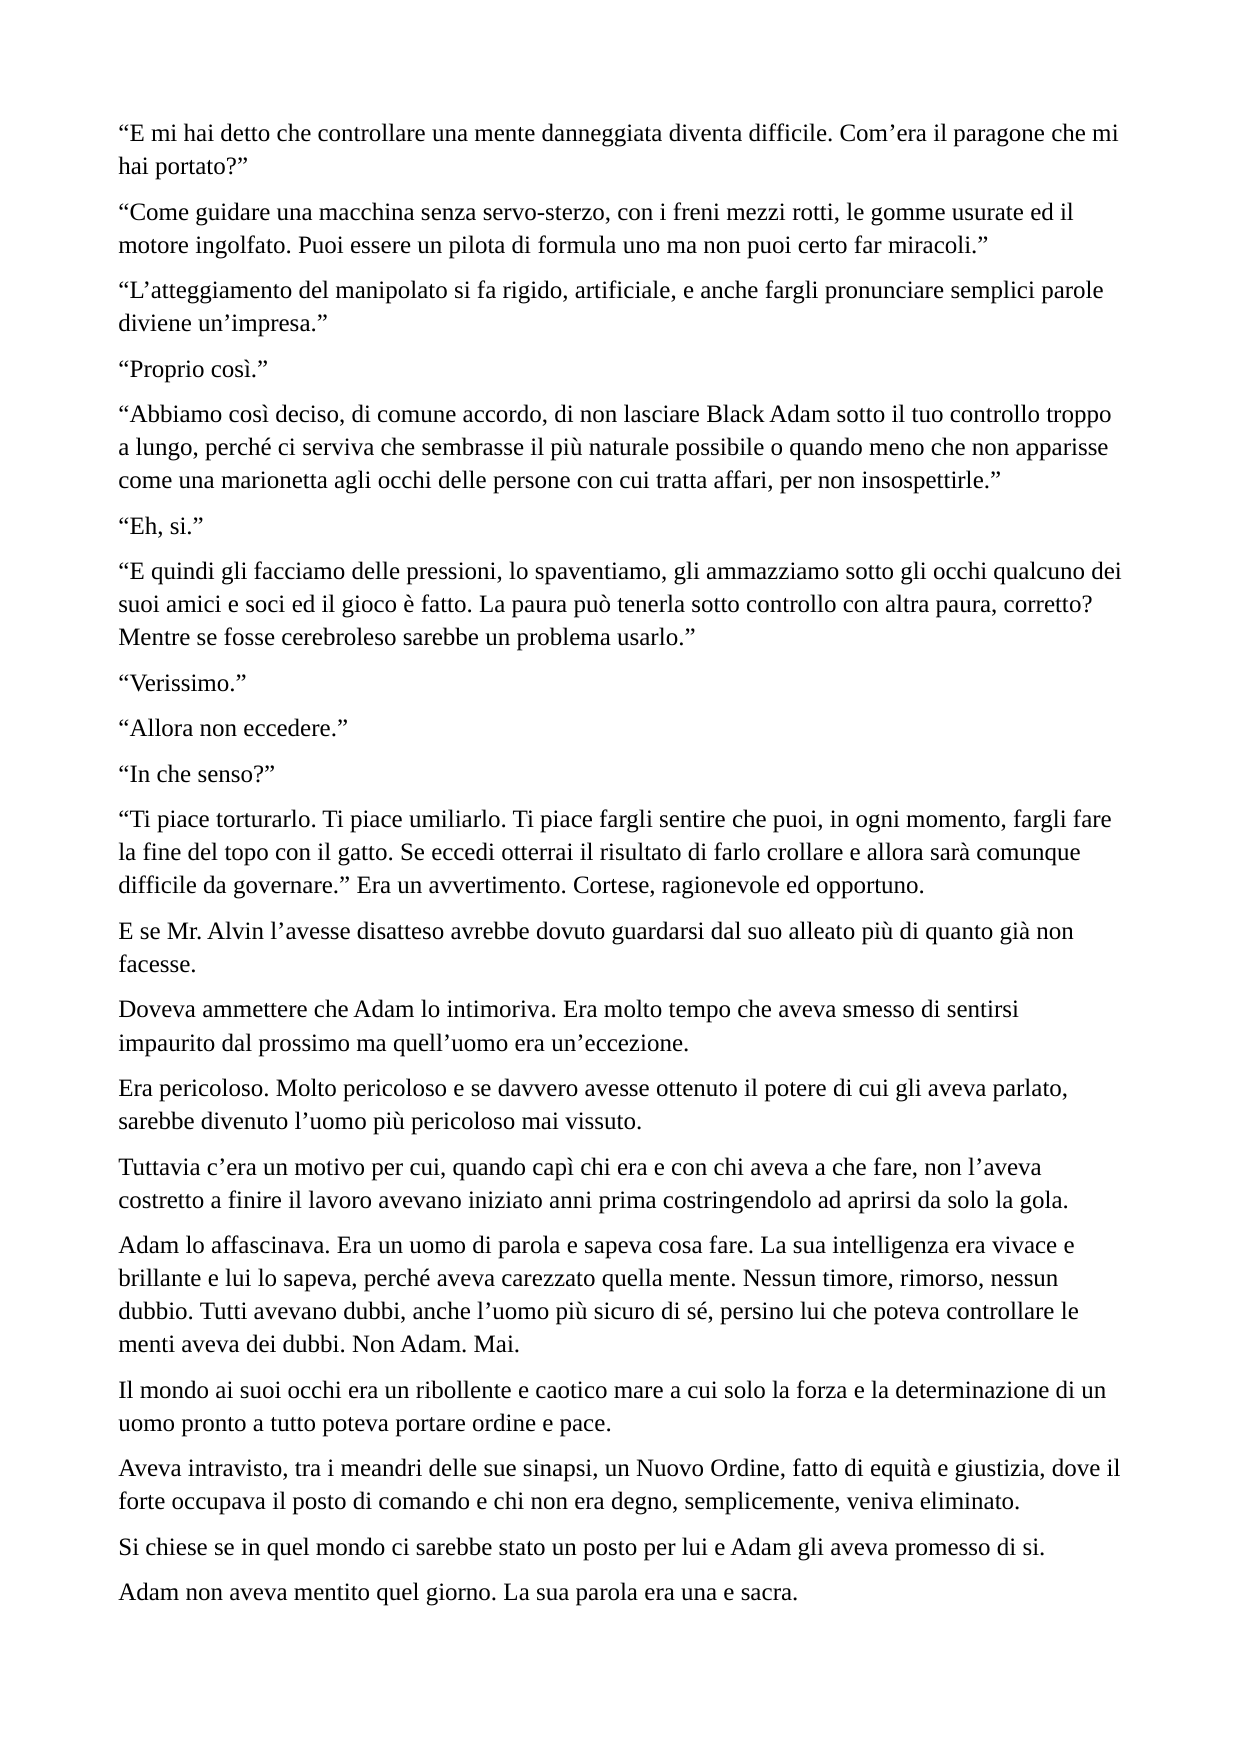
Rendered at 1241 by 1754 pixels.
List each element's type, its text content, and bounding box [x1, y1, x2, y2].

text “E quindi gli facciamo delle pressioni, lo spaventiamo, gli ammazziamo sotto gli occhi qualcuno dei suoi amici e soci ed il gioco è fatto. La paura può tenerla sotto controllo con altra paura, corretto? Mentre se fosse cerebroleso sarebbe un problema usarlo.” [118, 556, 1122, 651]
text “Eh, si.” [118, 511, 1122, 539]
text “E mi hai detto che controllare una mente danneggiata diventa difficile. Com’era il paragone che mi hai portato?” [118, 118, 1122, 180]
text “Come guidare una macchina senza servo-sterzo, con i freni mezzi rotti, le gomme usurate ed il motore ingolfato. Puoi essere un pilota di formula uno ma non puoi certo far miracoli.” [118, 197, 1122, 258]
text Adam lo affascinava. Era un uomo di parola e sapeva cosa fare. La sua intelligenza era vivace e brillante e lui lo sapeva, perché aveva carezzato quella mente. Nessun timore, rimorso, nessun dubbio. Tutti avevano dubbi, anche l’uomo più sicuro di sé, persino lui che poteva controllare le menti aveva dei dubbi. Non Adam. Mai. [118, 1230, 1122, 1358]
text Aveva intravisto, tra i meandri delle sue sinapsi, un Nuovo Ordine, fatto di equità e giustizia, dove il forte occupava il posto di comando e chi non era degno, semplicemente, veniva eliminato. [118, 1453, 1122, 1515]
text Il mondo ai suoi occhi era un ribollente e caotico mare a cui solo la forza e la determinazione di un uomo pronto a tutto poteva portare ordine e pace. [118, 1375, 1122, 1437]
text Doveva ammettere che Adam lo intimoriva. Era molto tempo che aveva smesso di sentirsi impaurito dal prossimo ma quell’uomo era un’eccezione. [118, 994, 1122, 1056]
text Si chiese se in quel mondo ci sarebbe stato un posto per lui e Adam gli aveva promesso di si. [118, 1532, 1122, 1561]
text Tuttavia c’era un motivo per cui, quando capì chi era e con chi aveva a che fare, non l’aveva costretto a finire il lavoro avevano iniziato anni prima costringendolo ad aprirsi da solo la gola. [118, 1152, 1122, 1213]
text “L’atteggiamento del manipolato si fa rigido, artificiale, e anche fargli pronunciare semplici parole diviene un’impresa.” [118, 275, 1122, 337]
text Era pericoloso. Molto pericoloso e se davvero avesse ottenuto il potere di cui gli aveva parlato, sarebbe divenuto l’uomo più pericoloso mai vissuto. [118, 1073, 1122, 1135]
text “Allora non eccedere.” [118, 713, 1122, 742]
text Adam non aveva mentito quel giorno. La sua parola era una e sacra. [118, 1577, 1122, 1606]
text “Ti piace torturarlo. Ti piace umiliarlo. Ti piace fargli sentire che puoi, in ogni momento, fargli fare la fine del topo con il gatto. Se eccedi otterrai il risultato di farlo crollare e allora sarà comunque difficile da governare.” Era un avvertimento. Cortese, ragionevole ed opportuno. [118, 804, 1122, 899]
text “Proprio così.” [118, 354, 1122, 382]
text “Abbiamo così deciso, di comune accordo, di non lasciare Black Adam sotto il tuo controllo troppo a lungo, perché ci serviva che sembrasse il più naturale possibile o quando meno che non apparisse come una marionetta agli occhi delle persone con cui tratta affari, per non insospettirle.” [118, 399, 1122, 494]
text “Verissimo.” [118, 668, 1122, 697]
text “In che senso?” [118, 759, 1122, 788]
text E se Mr. Alvin l’avesse disatteso avrebbe dovuto guardarsi dal suo alleato più di quanto già non facesse. [118, 916, 1122, 978]
